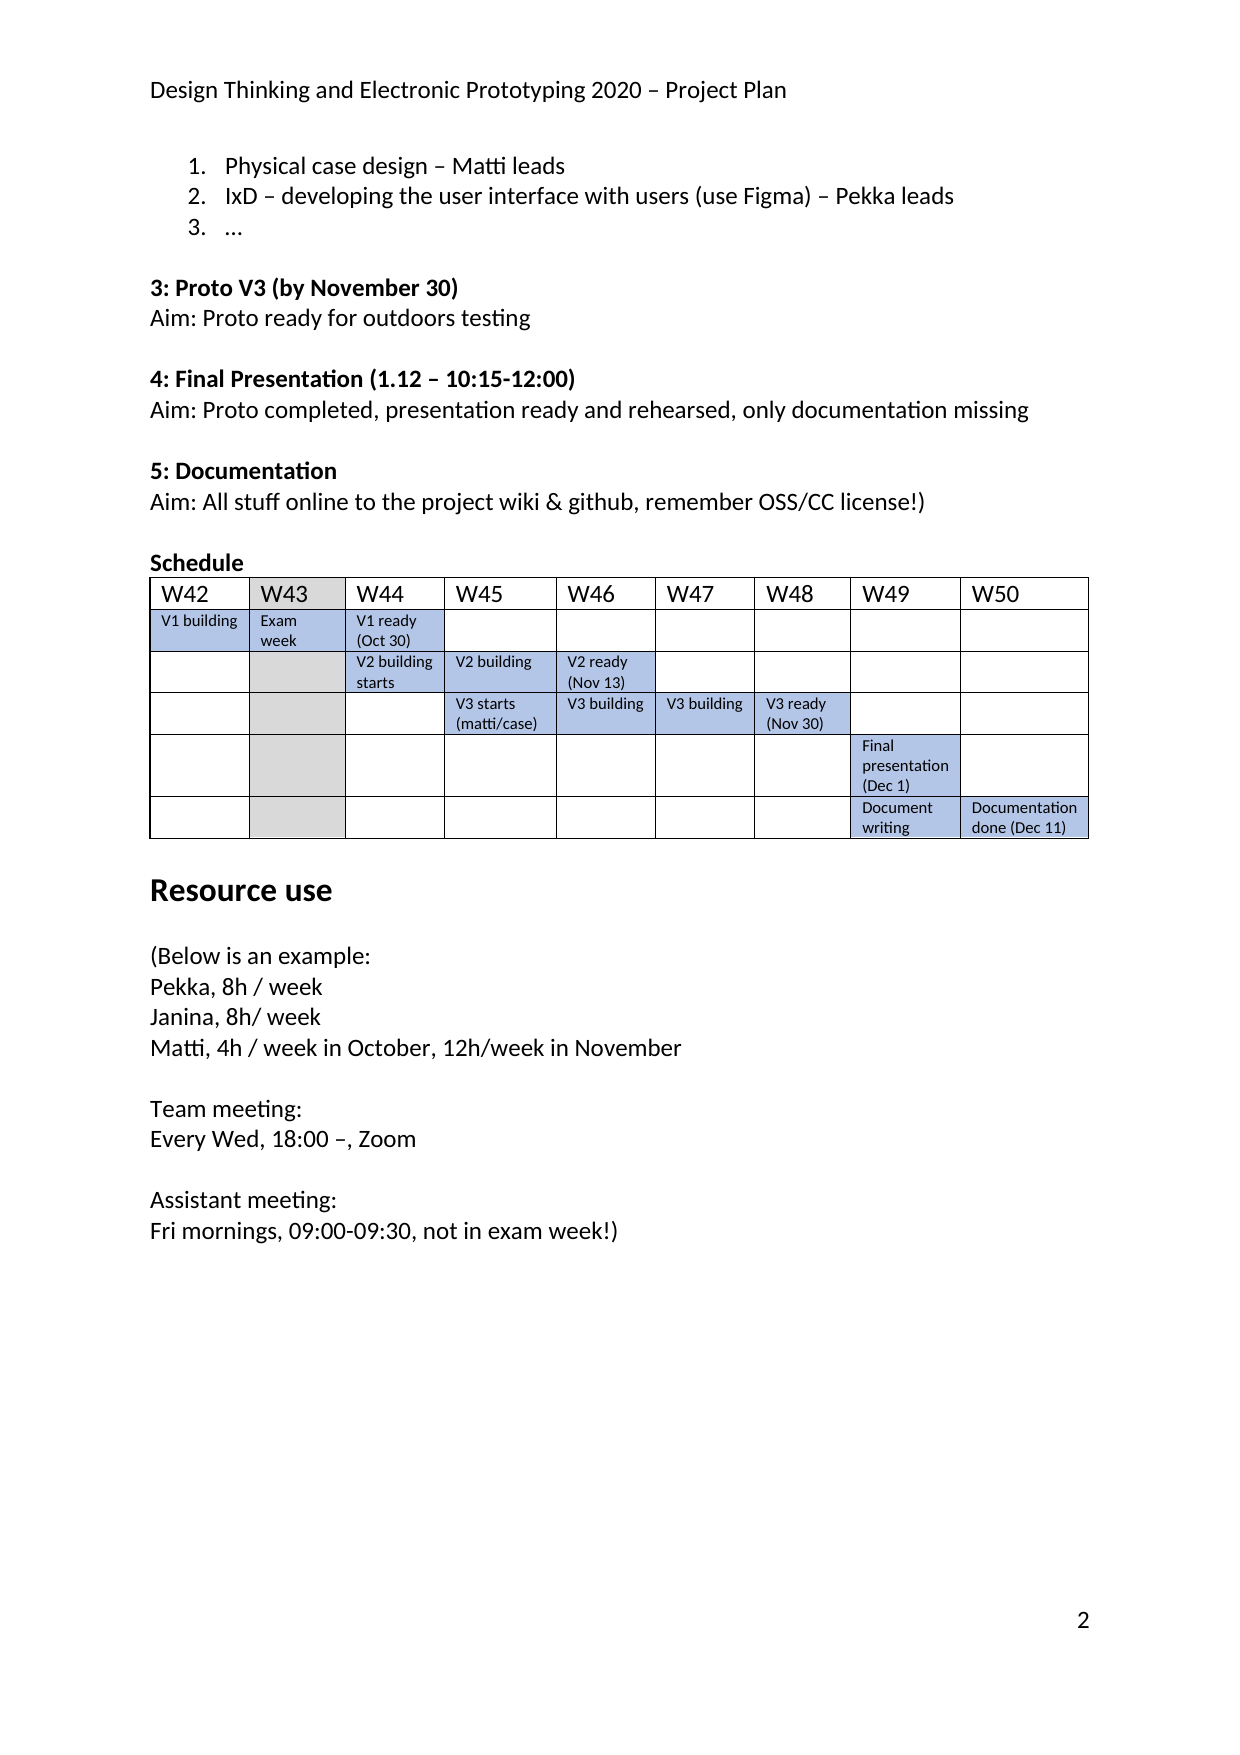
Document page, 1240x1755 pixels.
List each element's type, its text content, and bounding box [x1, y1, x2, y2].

table_cell V3 building [557, 693, 655, 734]
table_cell [151, 652, 249, 692]
table_cell [250, 652, 345, 692]
table_cell [961, 610, 1088, 651]
table_cell [961, 652, 1088, 692]
table_header W46 [557, 578, 655, 609]
table_cell V3 starts (matti/case) [445, 693, 556, 734]
text Every Wed, 18:00 –, Zoom [150, 1123, 1089, 1154]
subtitle Resource use [150, 869, 1089, 910]
table_cell V2 building starts [346, 652, 444, 692]
table_header W42 [151, 578, 249, 609]
list … [187, 211, 1089, 242]
table_header W47 [656, 578, 754, 609]
text Team meeting: [150, 1093, 1089, 1123]
text Aim: All stuff online to the project wiki & github, remember OSS/CC license!) [150, 486, 1089, 516]
table_cell [851, 652, 960, 692]
table_cell V2 building [445, 652, 556, 692]
text Pekka, 8h / week [150, 971, 1089, 1001]
table_cell [557, 797, 655, 837]
table_cell [250, 797, 345, 837]
table_cell [346, 797, 444, 837]
table_header W44 [346, 578, 444, 609]
table_cell V3 building [656, 693, 754, 734]
table_header W50 [961, 578, 1088, 609]
text Assistant meeting: [150, 1184, 1089, 1215]
text (Below is an example: [150, 940, 1089, 971]
text 5: Documentation [150, 455, 1089, 486]
table_cell [755, 610, 850, 651]
table_cell [557, 610, 655, 651]
table_cell [346, 735, 444, 796]
table_cell [346, 693, 444, 734]
table_cell V1 building [151, 610, 249, 651]
table_cell [656, 652, 754, 692]
table_cell [151, 797, 249, 837]
table_cell [656, 735, 754, 796]
table_cell [656, 610, 754, 651]
table_cell [250, 693, 345, 734]
table_cell Documentation done (Dec 11) [961, 797, 1088, 837]
text Aim: Proto ready for outdoors testing [150, 303, 1089, 333]
table_cell Document writing [851, 797, 960, 837]
table_cell [755, 735, 850, 796]
table_cell [961, 693, 1088, 734]
subtitle 3: Proto V3 (by November 30) [150, 272, 1089, 303]
table_cell [851, 693, 960, 734]
table_cell [445, 610, 556, 651]
table_cell [961, 735, 1088, 796]
table_cell [557, 735, 655, 796]
text 4: Final Presentation (1.12 – 10:15-12:00) [150, 364, 1089, 394]
table_header W48 [755, 578, 850, 609]
table_cell V3 ready (Nov 30) [755, 693, 850, 734]
text Janina, 8h/ week [150, 1001, 1089, 1032]
table_cell Final presentation (Dec 1) [851, 735, 960, 796]
table_header W45 [445, 578, 556, 609]
table_cell [445, 797, 556, 837]
table_cell [755, 797, 850, 837]
table_cell [851, 610, 960, 651]
table_header W43 [250, 578, 345, 609]
text Aim: Proto completed, presentation ready and rehearsed, only documentation missing [150, 394, 1089, 425]
table_cell [755, 652, 850, 692]
table_cell Exam week [250, 610, 345, 651]
table_cell [151, 735, 249, 796]
table_cell [656, 797, 754, 837]
table_cell V1 ready (Oct 30) [346, 610, 444, 651]
table_cell [151, 693, 249, 734]
table_cell V2 ready (Nov 13) [557, 652, 655, 692]
table_cell [445, 735, 556, 796]
subtitle Schedule [150, 547, 1089, 577]
table_cell [250, 735, 345, 796]
text Matti, 4h / week in October, 12h/week in November [150, 1032, 1089, 1062]
list Physical case design – Matti leads [187, 150, 1089, 181]
list IxD – developing the user interface with users (use Figma) – Pekka leads [187, 181, 1089, 211]
table_header W49 [851, 578, 960, 609]
text Fri mornings, 09:00-09:30, not in exam week!) [150, 1215, 1089, 1246]
